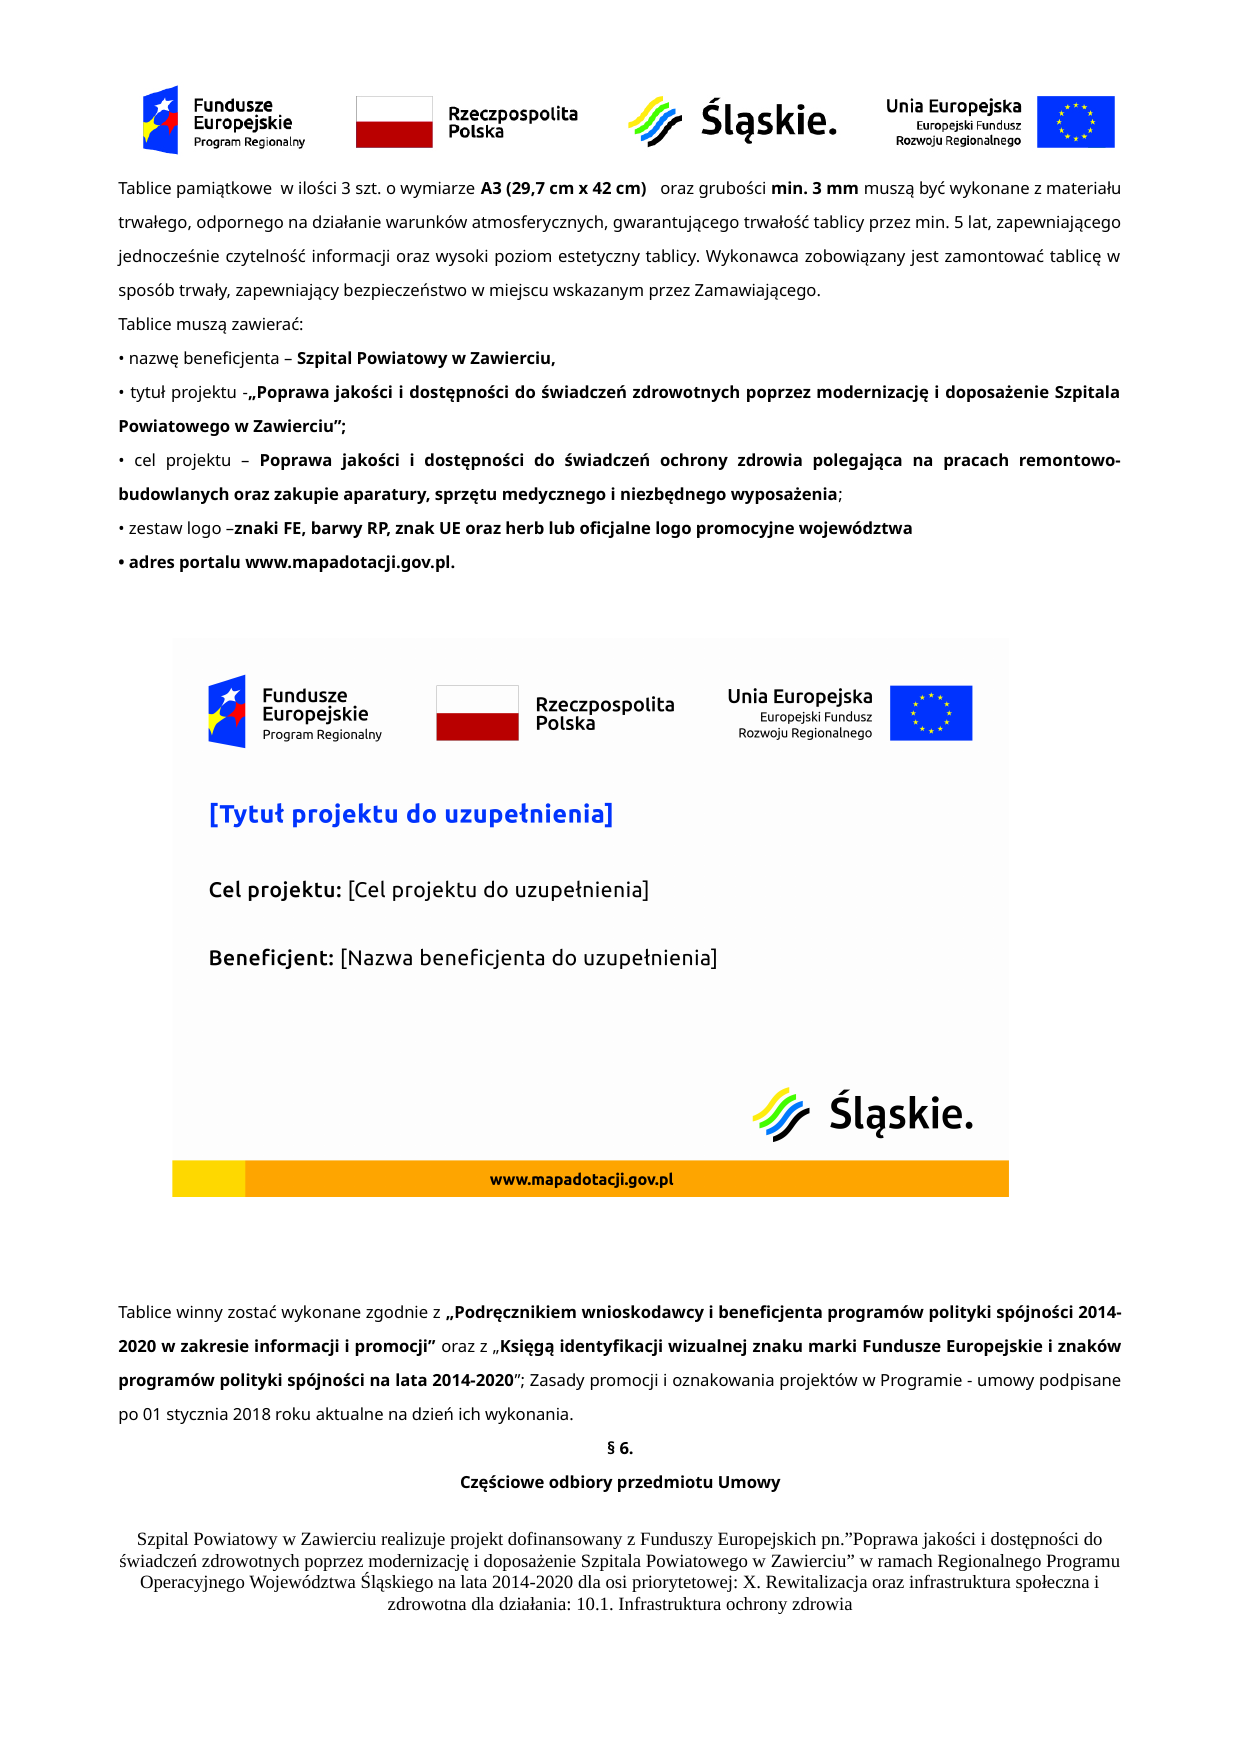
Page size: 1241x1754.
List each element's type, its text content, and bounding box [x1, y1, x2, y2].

text Tablice pamiątkowe w ilości 3 szt. o wymiarze A3 (29,7 cm x 42 cm) oraz grubości min. 3 mm muszą być wykonane z materiału trwałego, odpornego na działanie warunków atmosferycznych, gwarantującego trwałość tablicy przez min. 5 lat, zapewniającego jednocześnie czytelność informacji oraz wysoki poziom estetyczny tablicy. Wykonawca zobowiązany jest zamontować tablicę w sposób trwały, zapewniający bezpieczeństwo w miejscu wskazanym przez Zamawiającego. [118, 176, 1122, 301]
text Tablice muszą zawierać: [118, 313, 1122, 335]
text • adres portalu www.mapadotacji.gov.pl. [118, 551, 1122, 574]
text Częściowe odbiory przedmiotu Umowy [118, 1471, 1122, 1493]
text § 6. [118, 1437, 1122, 1459]
text Tablice winny zostać wykonane zgodnie z „Podręcznikiem wnioskodawcy i beneficjenta programów polityki spójności 2014-2020 w zakresie informacji i promocji” oraz z „Księgą identyfikacji wizualnej znaku marki Fundusze Europejskie i znaków programów polityki spójności na lata 2014-2020”; Zasady promocji i oznakowania projektów w Programie - umowy podpisane po 01 stycznia 2018 roku aktualne na dzień ich wykonania. [118, 1300, 1122, 1425]
text • nazwę beneficjenta – Szpital Powiatowy w Zawierciu, [118, 347, 1122, 369]
picture [126, 68, 1131, 170]
text • zestaw logo –znaki FE, barwy RP, znak UE oraz herb lub oficjalne logo promocyjne województwa [118, 517, 1122, 540]
text • tytuł projektu -„Poprawa jakości i dostępności do świadczeń zdrowotnych poprzez modernizację i doposażenie Szpitala Powiatowego w Zawierciu”; [118, 381, 1122, 437]
text • cel projektu – Poprawa jakości i dostępności do świadczeń ochrony zdrowia polegająca na pracach remontowo-budowlanych oraz zakupie aparatury, sprzętu medycznego i niezbędnego wyposażenia; [118, 449, 1122, 506]
